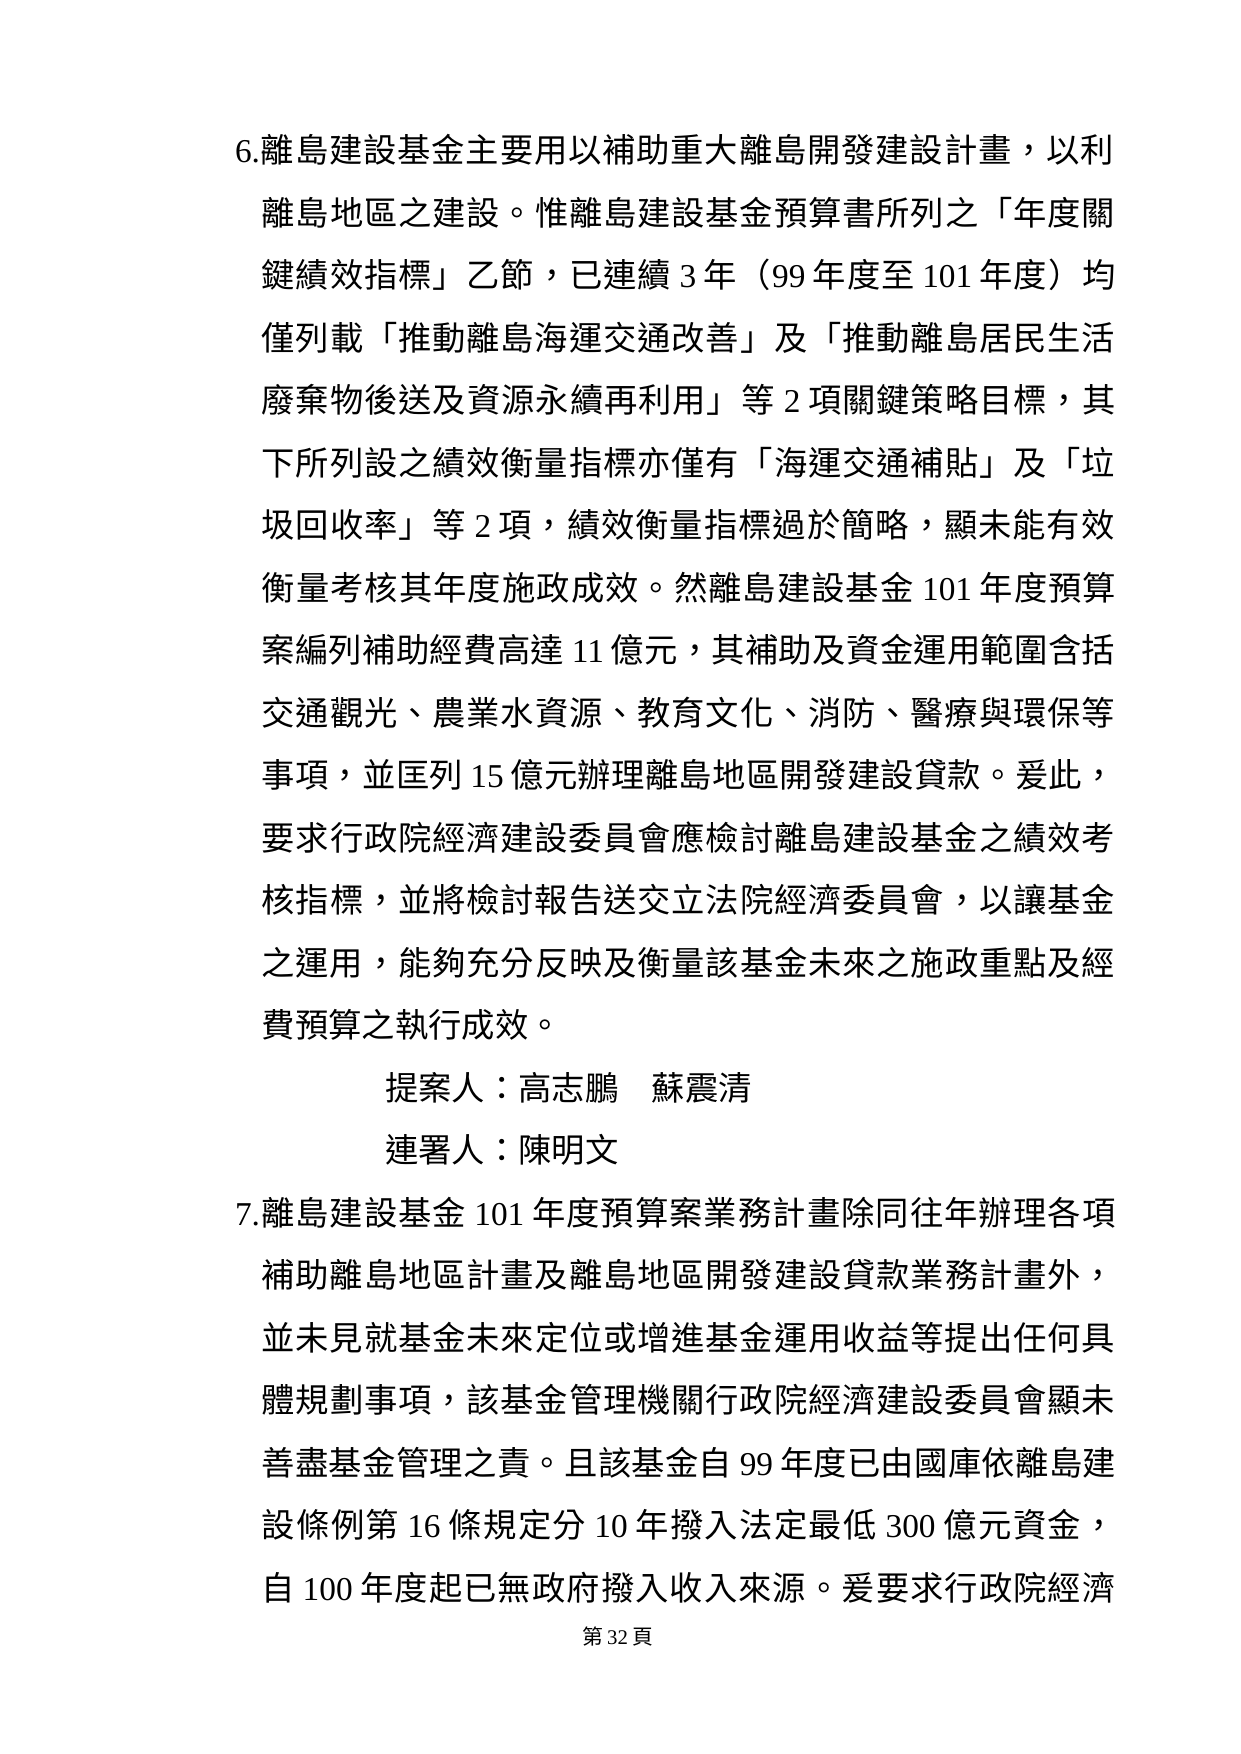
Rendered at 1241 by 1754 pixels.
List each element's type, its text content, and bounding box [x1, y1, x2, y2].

text 7.離島建設基金101年度預算案業務計畫除同往年辦理各項補助離島地區計畫及離島地區開發建設貸款業務計畫外，並未見就基金未來定位或增進基金運用收益等提出任何具體規劃事項，該基金管理機關行政院經濟建設委員會顯未善盡基金管理之責。且該基金自99年度已由國庫依離島建設條例第16條規定分10年撥入法定最低300億元資金，自100年度起已無政府撥入收入來源。爰要求行政院經濟 [235, 1169, 1116, 1606]
text 提案人：高志鵬 蘇震清 [385, 1044, 1033, 1106]
text 6.離島建設基金主要用以補助重大離島開發建設計畫，以利離島地區之建設。惟離島建設基金預算書所列之「年度關鍵績效指標」乙節，已連續3年（99年度至101年度）均僅列載「推動離島海運交通改善」及「推動離島居民生活廢棄物後送及資源永續再利用」等2項關鍵策略目標，其下所列設之績效衡量指標亦僅有「海運交通補貼」及「垃圾回收率」等2項，績效衡量指標過於簡略，顯未能有效衡量考核其年度施政成效。然離島建設基金101年度預算案編列補助經費高達11億元，其補助及資金運用範圍含括交通觀光、農業水資源、教育文化、消防、醫療與環保等事項，並匡列15億元辦理離島地區開發建設貸款。爰此，要求行政院經濟建設委員會應檢討離島建設基金之績效考核指標，並將檢討報告送交立法院經濟委員會，以讓基金之運用，能夠充分反映及衡量該基金未來之施政重點及經費預算之執行成效。 [235, 106, 1116, 1044]
text 連署人：陳明文 [385, 1106, 1033, 1169]
